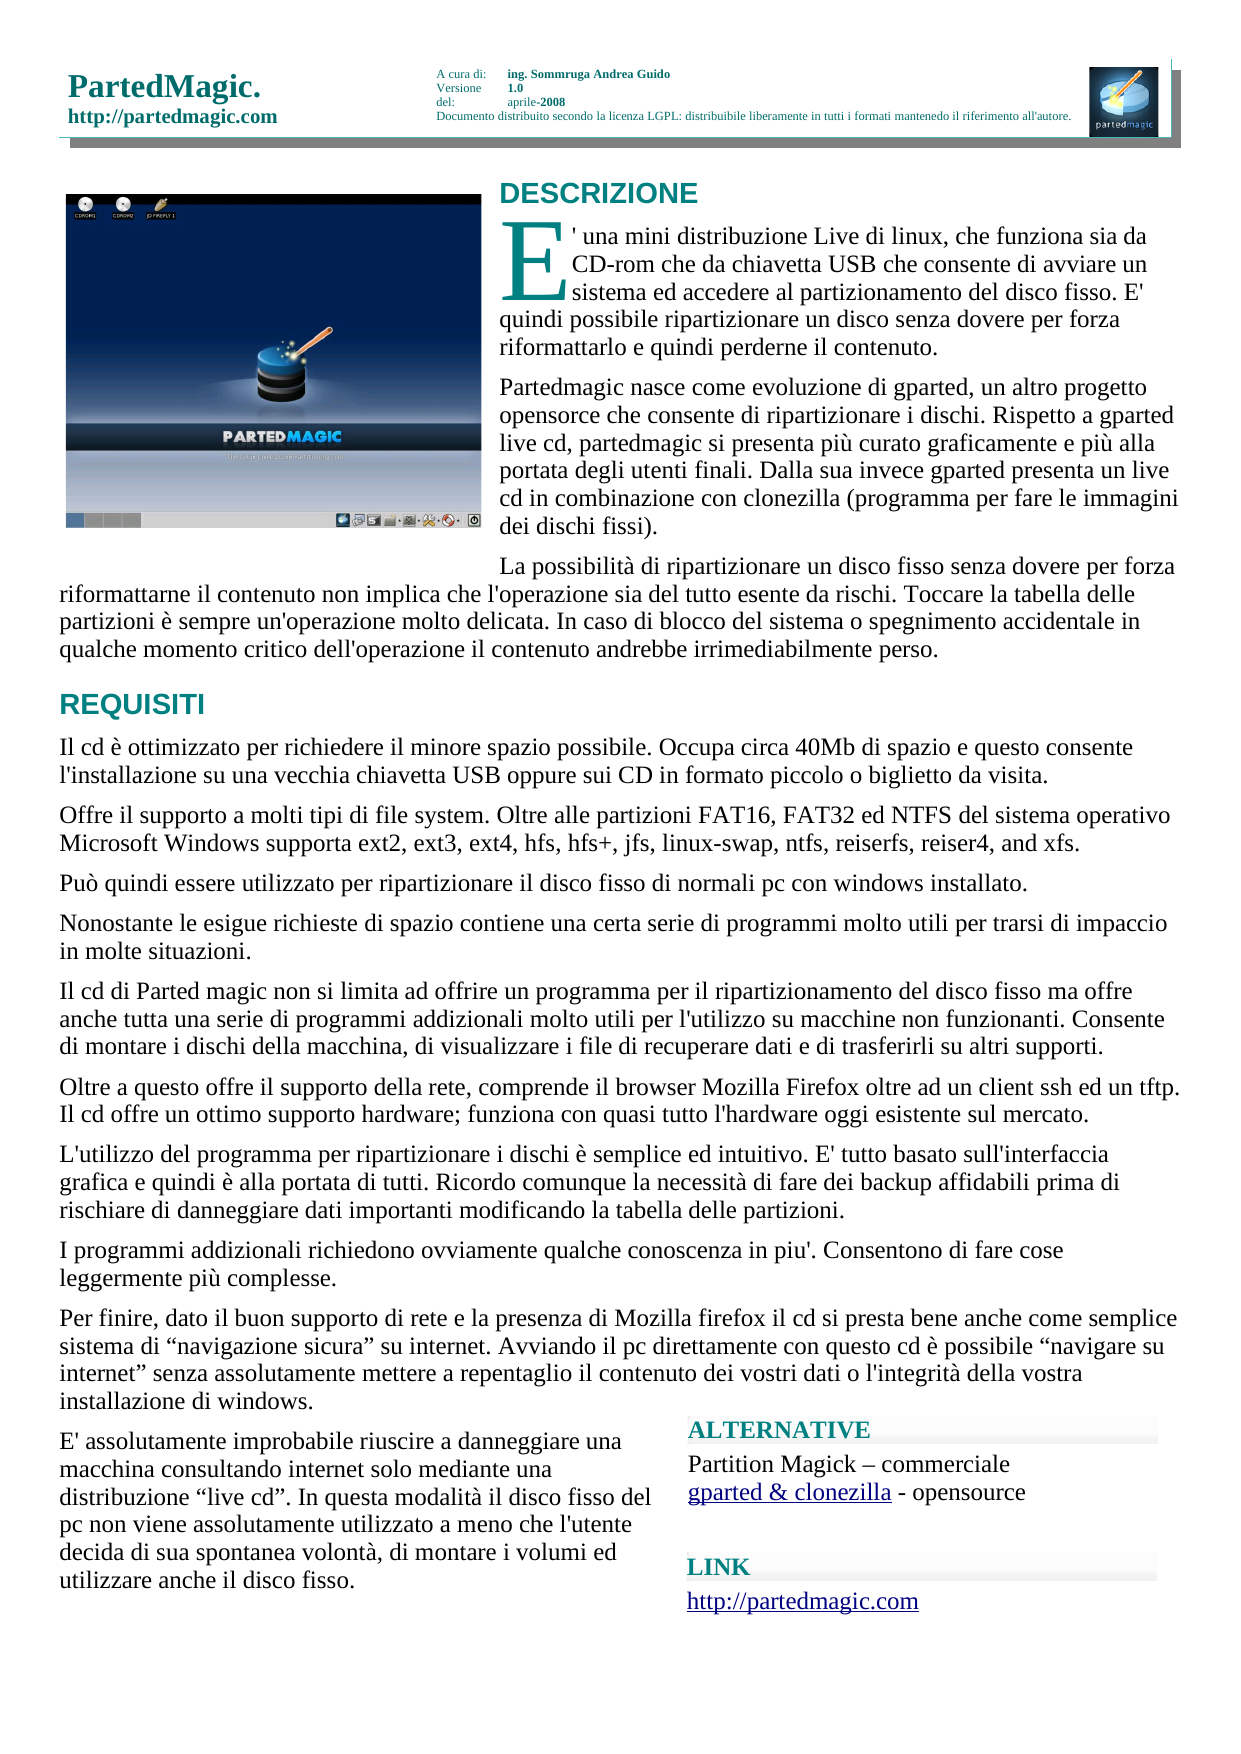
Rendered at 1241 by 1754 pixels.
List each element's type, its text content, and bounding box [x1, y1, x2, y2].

subtitle DESCRIZIONE [59, 177, 1181, 210]
text Il cd di Parted magic non si limita ad offrire un programma per il ripartizionamento del disco fisso ma offre anche tutta una serie di programmi addizionali molto utili per l'utilizzo su macchine non funzionanti. Consente di montare i dischi della macchina, di visualizzare i file di recuperare dati e di trasferirli su altri supporti. [59, 977, 1181, 1060]
text E' una mini distribuzione Live di linux, che funziona sia da CD-rom che da chiavetta USB che consente di avviare un sistema ed accedere al partizionamento del disco fisso. E' quindi possibile ripartizionare un disco senza dovere per forza riformattarlo e quindi perderne il contenuto. [482, 222, 1181, 361]
text Partedmagic nasce come evoluzione di gparted, un altro progetto opensorce che consente di ripartizionare i dischi. Rispetto a gparted live cd, partedmagic si presenta più curato graficamente e più alla portata degli utenti finali. Dalla sua invece gparted presenta un live cd in combinazione con clonezilla (programma per fare le immagini dei dischi fissi). [481, 373, 1181, 539]
text http://partedmagic.com [687, 1587, 1157, 1615]
text Offre il supporto a molti tipi di file system. Oltre alle partizioni FAT16, FAT32 ed NTFS del sistema operativo Microsoft Windows supporta ext2, ext3, ext4, hfs, hfs+, jfs, linux-swap, ntfs, reiserfs, reiser4, and xfs. [59, 801, 1181, 856]
text Nonostante le esigue richieste di spazio contiene una certa serie di programmi molto utili per trarsi di impaccio in molte situazioni. [59, 909, 1181, 964]
picture [1089, 67, 1159, 137]
subtitle REQUISITI [59, 688, 1181, 721]
text L'utilizzo del programma per ripartizionare i dischi è semplice ed intuitivo. E' tutto basato sull'interfaccia grafica e quindi è alla portata di tutti. Ricordo comunque la necessità di fare dei backup affidabili prima di rischiare di danneggiare dati importanti modificando la tabella delle partizioni. [59, 1141, 1181, 1224]
text Per finire, dato il buon supporto di rete e la presenza di Mozilla firefox il cd si presta bene anche come semplice sistema di “navigazione sicura” su internet. Avviando il pc direttamente con questo cd è possibile “navigare su internet” senza assolutamente mettere a repentaglio il contenuto dei vostri dati o l'integrità della vostra installazione di windows. [59, 1304, 1181, 1415]
text Partition Magick – commerciale [688, 1450, 1158, 1478]
text Oltre a questo offre il supporto della rete, comprende il browser Mozilla Firefox oltre ad un client ssh ed un tftp. Il cd offre un ottimo supporto hardware; funziona con quasi tutto l'hardware oggi esistente sul mercato. [59, 1073, 1181, 1128]
text E' assolutamente improbabile riuscire a danneggiare una macchina consultando internet solo mediante una distribuzione “live cd”. In questa modalità il disco fisso del pc non viene assolutamente utilizzato a meno che l'utente decida di sua spontanea volontà, di montare i volumi ed utilizzare anche il disco fisso. [59, 1427, 1181, 1594]
text Il cd è ottimizzato per richiedere il minore spazio possibile. Occupa circa 40Mb di spazio e questo consente l'installazione su una vecchia chiavetta USB oppure sui CD in formato piccolo o biglietto da visita. [59, 733, 1181, 788]
text I programmi addizionali richiedono ovviamente qualche conoscenza in piu'. Consentono di fare cose leggermente più complesse. [59, 1236, 1181, 1292]
text gparted & clonezilla - opensource [688, 1478, 1158, 1506]
picture [65, 194, 482, 528]
text ALTERNATIVE [688, 1416, 1158, 1444]
text Può quindi essere utilizzato per ripartizionare il disco fisso di normali pc con windows installato. [59, 869, 1181, 897]
text LINK [687, 1553, 1157, 1581]
text La possibilità di ripartizionare un disco fisso senza dovere per forza riformattarne il contenuto non implica che l'operazione sia del tutto esente da rischi. Toccare la tabella delle partizioni è sempre un'operazione molto delicata. In caso di blocco del sistema o spegnimento accidentale in qualche momento critico dell'operazione il contenuto andrebbe irrimediabilmente perso. [59, 552, 1181, 663]
